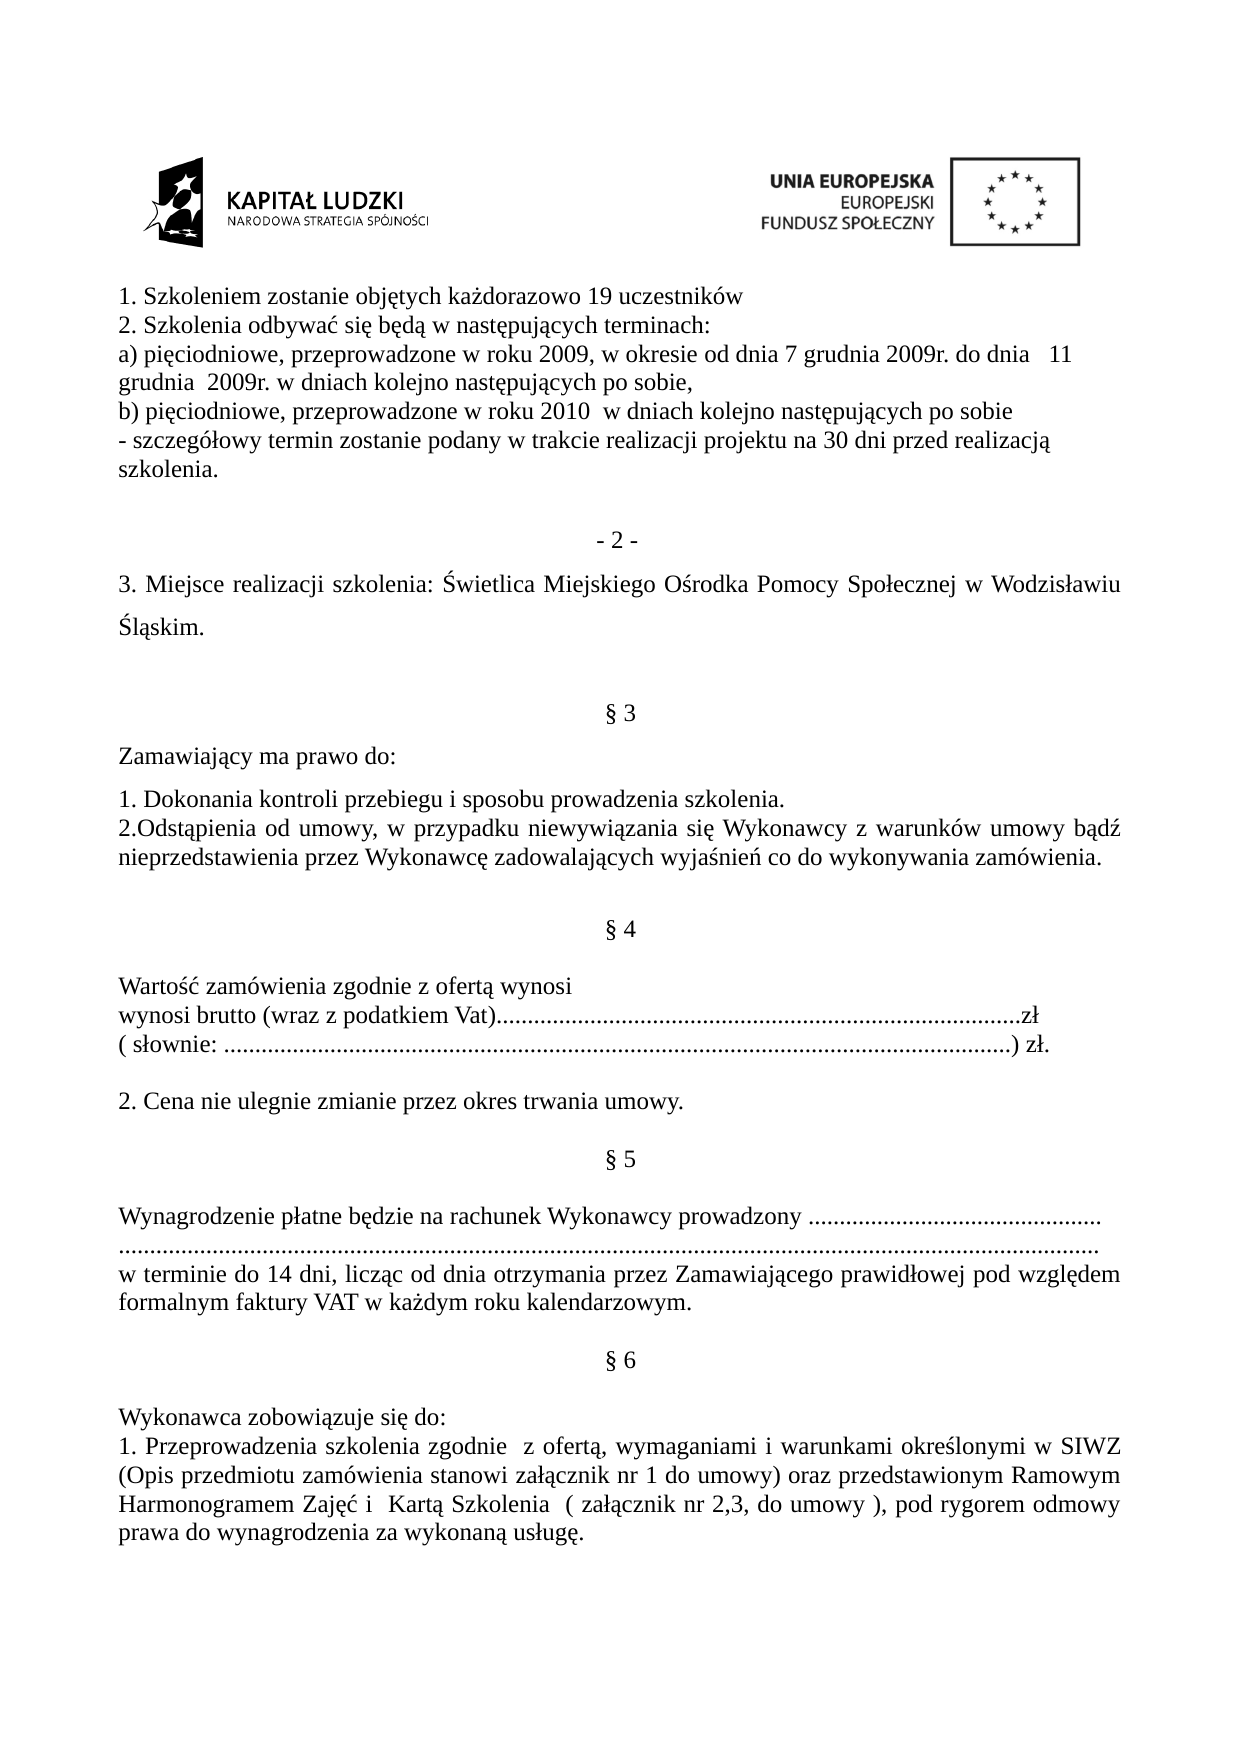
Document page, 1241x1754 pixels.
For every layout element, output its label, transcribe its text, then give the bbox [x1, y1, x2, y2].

text 2. Cena nie ulegnie zmianie przez okres trwania umowy. [118, 1086, 1122, 1115]
text 2. Szkolenia odbywać się będą w następujących terminach: a) pięciodniowe, przeprowadzone w roku 2009, w okresie od dnia 7 grudnia 2009r. do dnia 11 grudnia 2009r. w dniach kolejno następujących po sobie, b) pięciodniowe, przeprowadzone w roku 2010 w dniach kolejno następujących po sobie - szczegółowy termin zostanie podany w trakcie realizacji projektu na 30 dni przed realizacją szkolenia. [118, 310, 1122, 482]
text 3. Miejsce realizacji szkolenia: Świetlica Miejskiego Ośrodka Pomocy Społecznej w Wodzisławiu Śląskim. [118, 569, 1122, 641]
text § 5 [118, 1144, 1122, 1172]
picture [118, 118, 1122, 282]
text § 3 [118, 698, 1122, 727]
text 1. Dokonania kontroli przebiegu i sposobu prowadzenia szkolenia. [118, 784, 1122, 813]
text Wartość zamówienia zgodnie z ofertą wynosi wynosi brutto (wraz z podatkiem Vat)....................................................................................zł ( słownie: ..............................................................................................................................) zł. [118, 971, 1122, 1057]
text 1. Przeprowadzenia szkolenia zgodnie z ofertą, wymaganiami i warunkami określonymi w SIWZ (Opis przedmiotu zamówienia stanowi załącznik nr 1 do umowy) oraz przedstawionym Ramowym Harmonogramem Zajęć i Kartą Szkolenia ( załącznik nr 2,3, do umowy ), pod rygorem odmowy prawa do wynagrodzenia za wykonaną usługę. [118, 1431, 1122, 1546]
text Wykonawca zobowiązuje się do: [118, 1402, 1122, 1431]
text ............................................................................................................................................................. [118, 1230, 1122, 1259]
text w terminie do 14 dni, licząc od dnia otrzymania przez Zamawiającego prawidłowej pod względem formalnym faktury VAT w każdym roku kalendarzowym. [118, 1259, 1122, 1316]
text § 4 [118, 914, 1122, 942]
text - 2 - [118, 526, 1122, 554]
text Zamawiający ma prawo do: [118, 741, 1122, 770]
text 2.Odstąpienia od umowy, w przypadku niewywiązania się Wykonawcy z warunków umowy bądź nieprzedstawienia przez Wykonawcę zadowalających wyjaśnień co do wykonywania zamówienia. [118, 813, 1122, 871]
text Wynagrodzenie płatne będzie na rachunek Wykonawcy prowadzony ............................................... [118, 1201, 1122, 1230]
text 1. Szkoleniem zostanie objętych każdorazowo 19 uczestników [118, 282, 1122, 310]
text § 6 [118, 1345, 1122, 1374]
